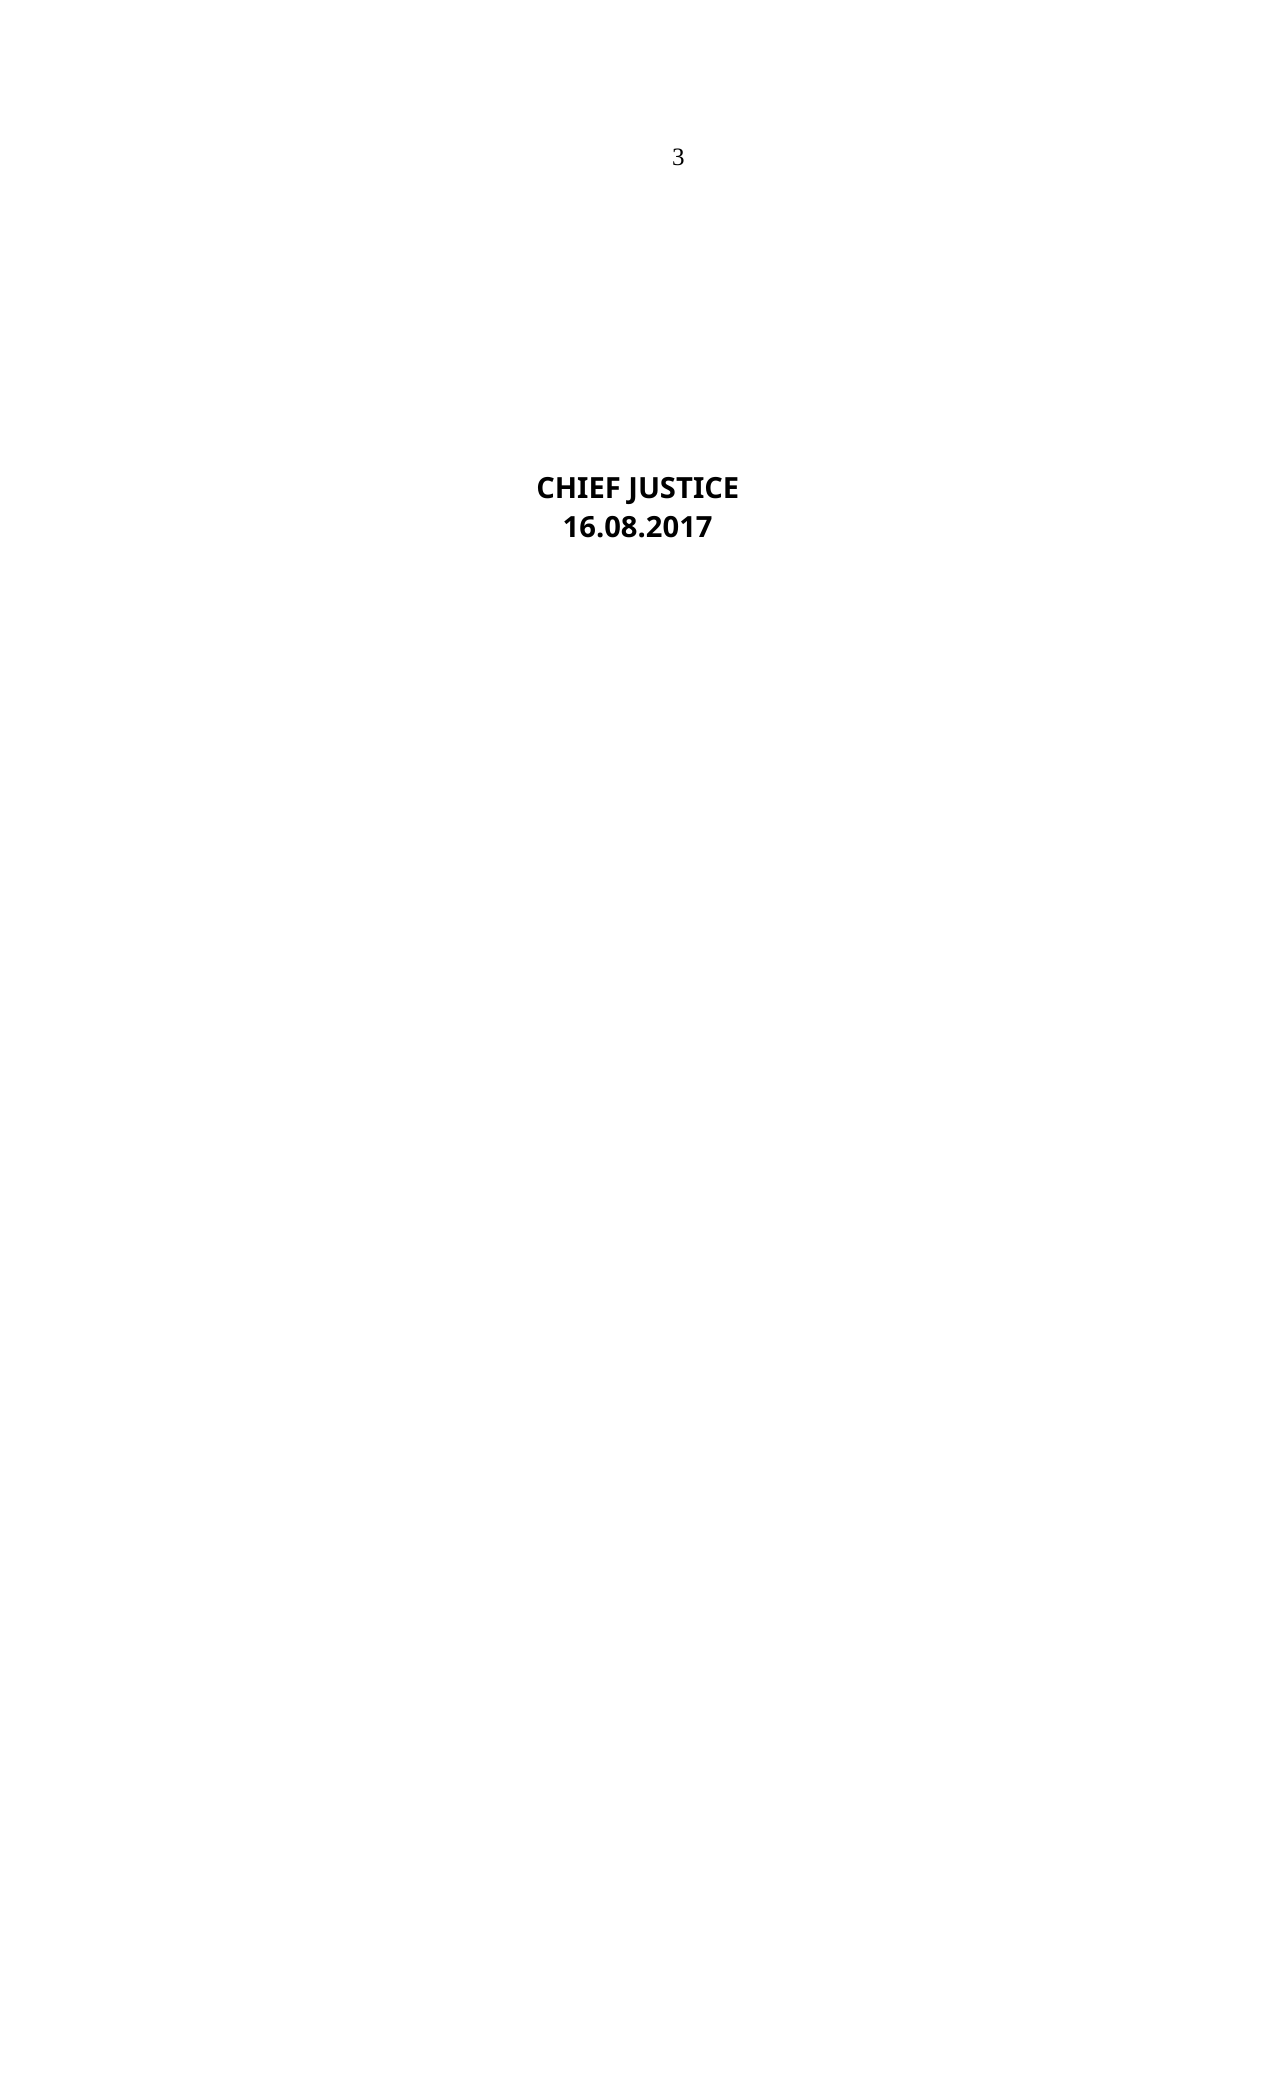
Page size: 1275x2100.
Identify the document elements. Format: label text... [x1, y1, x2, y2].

text CHIEF JUSTICE [118, 467, 1157, 507]
text 16.08.2017 [118, 507, 1157, 546]
